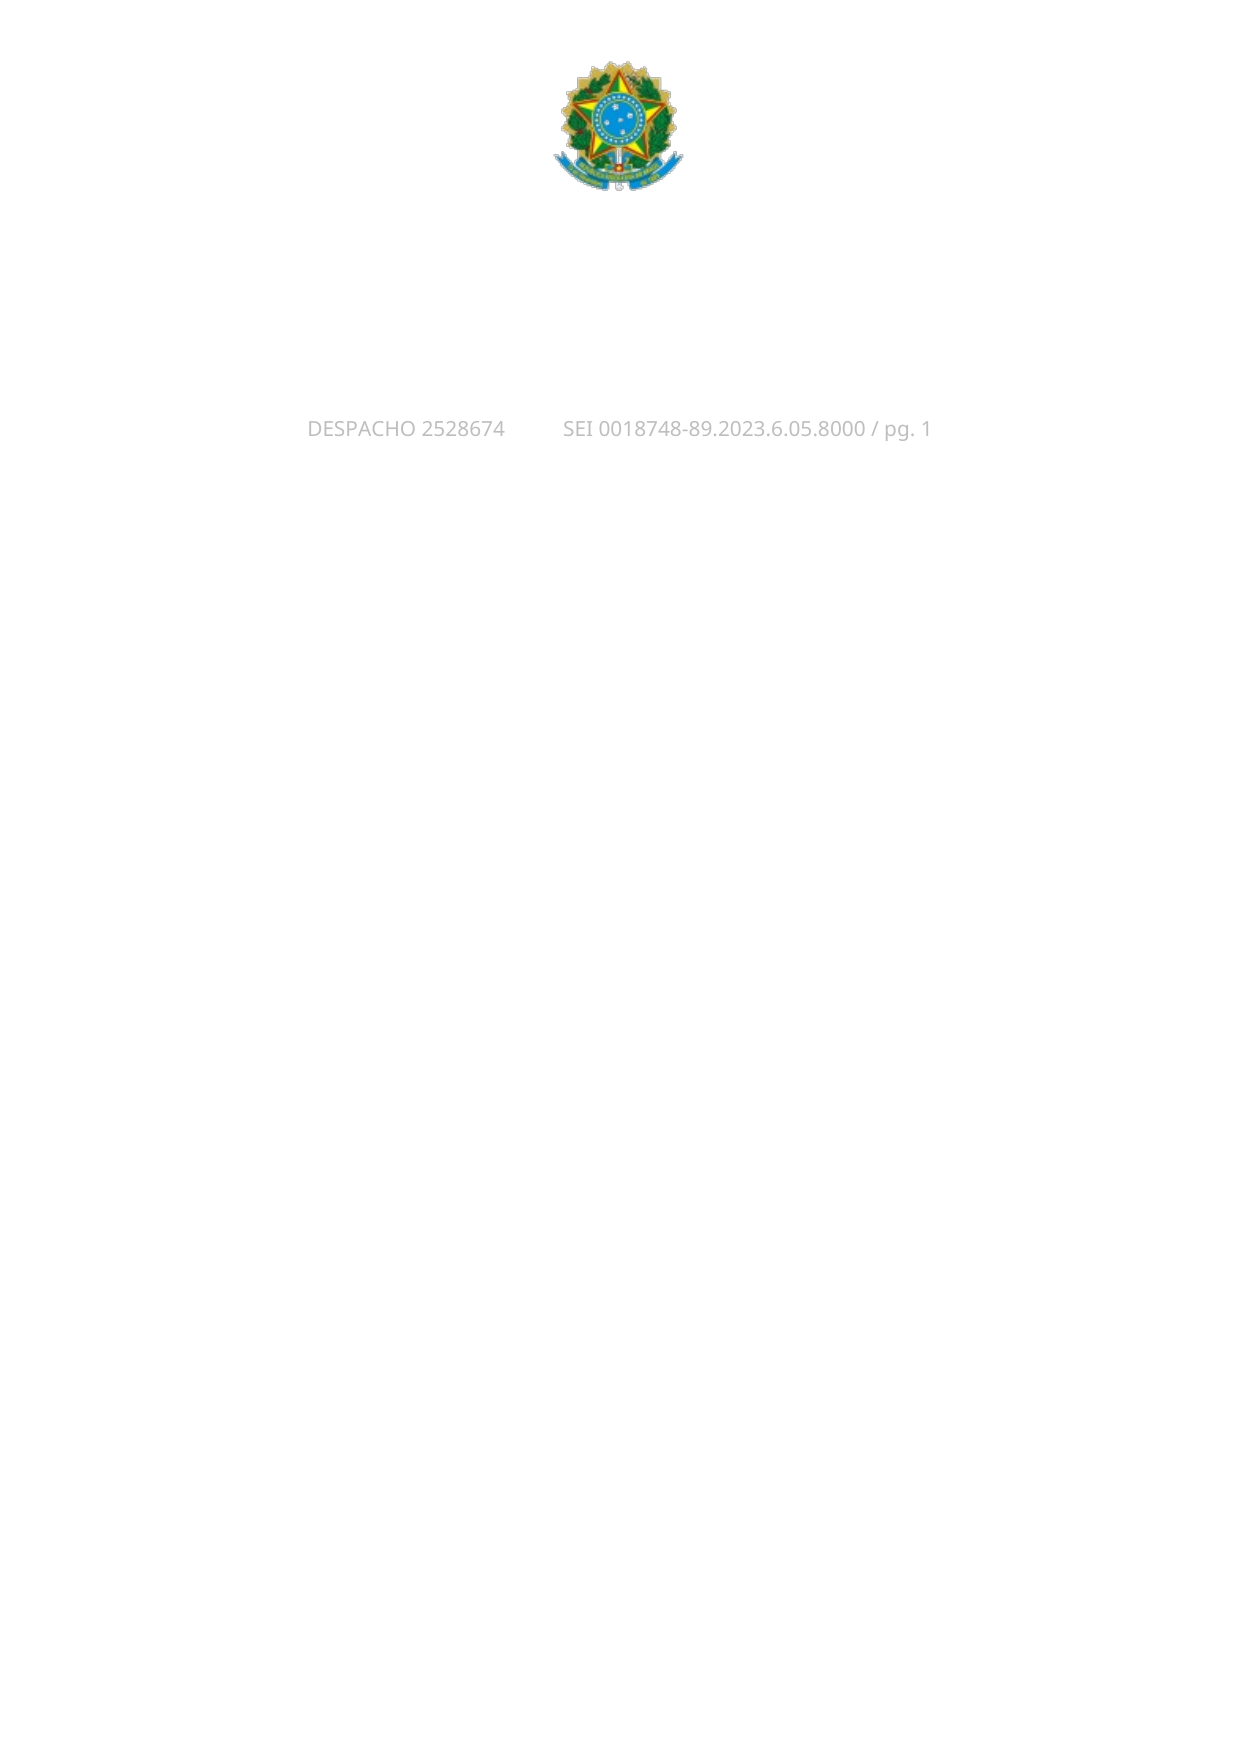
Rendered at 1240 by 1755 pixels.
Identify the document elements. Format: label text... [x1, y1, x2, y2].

text DESPACHO 2528674 SEI 0018748-89.2023.6.05.8000 / pg. 1 [60, 414, 1179, 443]
